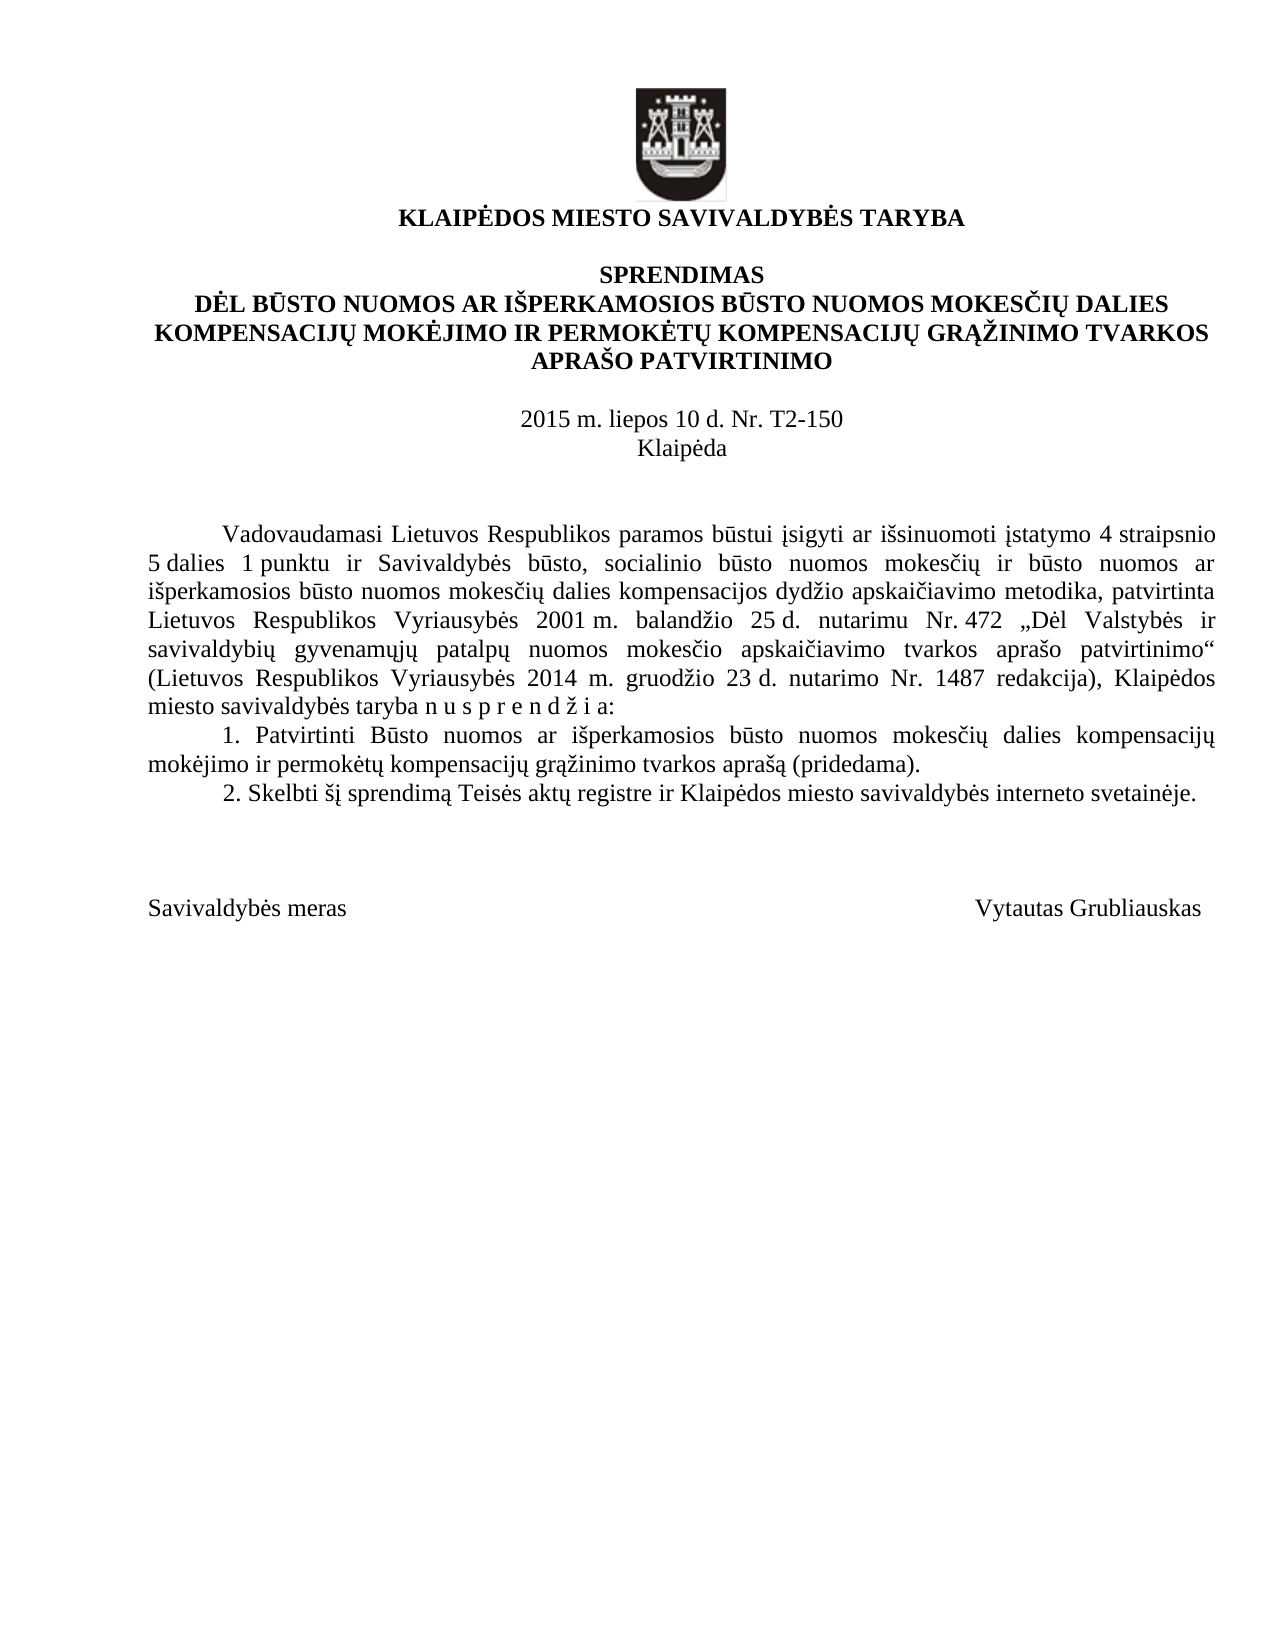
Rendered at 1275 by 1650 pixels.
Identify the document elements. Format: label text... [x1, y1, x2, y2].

text SPRENDIMAS [148, 260, 1216, 289]
text 2. Skelbti šį sprendimą Teisės aktų registre ir Klaipėdos miesto savivaldybės interneto svetainėje. [148, 778, 1216, 806]
text 2015 m. liepos 10 d. Nr. T2-150 [148, 404, 1216, 433]
text Savivaldybės meras Vytautas Grubliauskas [148, 893, 1216, 921]
text KLAIPĖDOS MIESTO SAVIVALDYBĖS TARYBA [148, 203, 1216, 231]
text 1. Patvirtinti Būsto nuomos ar išperkamosios būsto nuomos mokesčių dalies kompensacijų mokėjimo ir permokėtų kompensacijų grąžinimo tvarkos aprašą (pridedama). [148, 720, 1216, 778]
text DĖL BŪSTO NUOMOS AR IŠPERKAMOSIOS BŪSTO NUOMOS MOKESČIŲ DALIES KOMPENSACIJŲ MOKĖJIMO IR PERMOKĖTŲ KOMPENSACIJŲ GRĄŽINIMO TVARKOS APRAŠO PATVIRTINIMO [148, 289, 1216, 375]
text Klaipėda [148, 433, 1216, 461]
text Vadovaudamasi Lietuvos Respublikos paramos būstui įsigyti ar išsinuomoti įstatymo 4 straipsnio 5 dalies 1 punktu ir Savivaldybės būsto, socialinio būsto nuomos mokesčių ir būsto nuomos ar išperkamosios būsto nuomos mokesčių dalies kompensacijos dydžio apskaičiavimo metodika, patvirtinta Lietuvos Respublikos Vyriausybės 2001 m. balandžio 25 d. nutarimu Nr. 472 „Dėl Valstybės ir savivaldybių gyvenamųjų patalpų nuomos mokesčio apskaičiavimo tvarkos aprašo patvirtinimo“ (Lietuvos Respublikos Vyriausybės 2014 m. gruodžio 23 d. nutarimo Nr. 1487 redakcija), Klaipėdos miesto savivaldybės taryba nusprendžia: [148, 519, 1216, 720]
